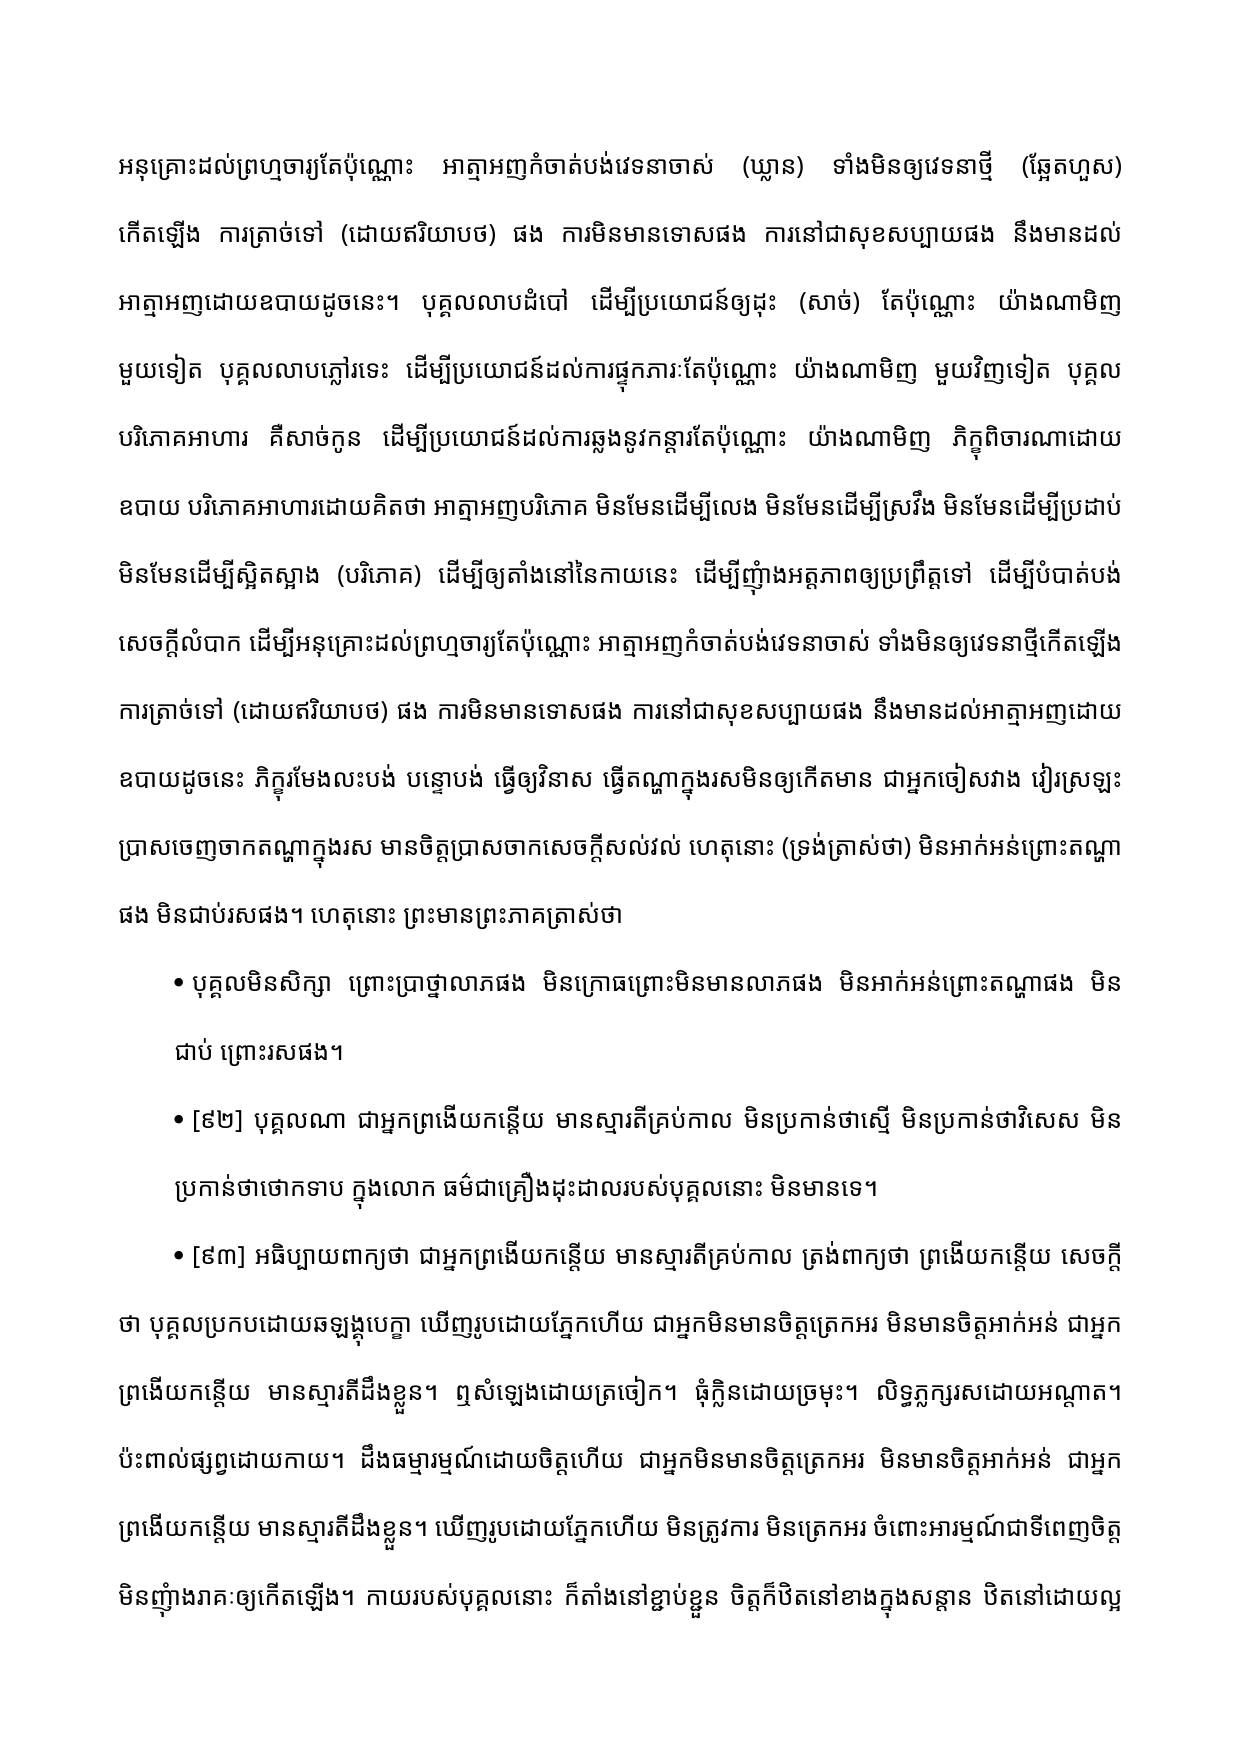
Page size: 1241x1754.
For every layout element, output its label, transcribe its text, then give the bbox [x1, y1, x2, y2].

list [៩១] អធិប្បាយពាក្យថា មិនអាក់អន់ព្រោះតណ្ហាផង មិនជាប់​ព្រោះរសផង ត្រង់ពាក្យ​ថា ការ​អាក់អន់ មាន​សេចក្តីថា ការបៀតបៀន ការថ្នាំងថ្នាក់ ការខឹង ការក្រោធ ការខឹងញ័រ ការក្រោធ​ខ្លាំង ការអាក់អន់ ការប្រទូស្ត ការប្រទូស្ត​ខ្លាំងនៃចិត្ត ការគុំគួន​នៃចិត្ត ការប្រទូស្ត​ក្នុងចិត្ត ការក្រេវក្រោធ អាការក្រោធ ភាពនៃ​ចិត្តក្រោធ ការអាក់អន់ អាការ​អាក់អន់ ភាពនៃ​ចិត្តអាក់អន់ ការគុំគួន អាការ​គុំគួន ភាពនៃ​ចិត្តគុំគួន កំហឹង កំហឹងតប ភាពនៃ​ចិត្តកាច ការសម្រក់​ទឹកភ្នែក ភាពនៃ​ចិត្តមិន​ត្រេកអរ​ឯណា នេះហៅថា ការ​អាក់អន់។ ការអាក់អន់ ភិក្ខុណា បានលះបង់ ផ្តាច់ផ្តិល ធ្វើឲ្យស្ងប់ ឲ្យស្ងប់រម្ងាប់ ធ្វើមិន​គួរឲ្យ​កើតឡើង​បាន ដុតដោយ​ភ្លើងគឺញាណ​ហើយ ភិក្ខុនោះ លោកហៅថា អ្នកមិន​អាក់អន់។ ពាក្យថា តណ្ហា គឺរូបតណ្ហា សទ្ទតណ្ហា គន្ធតណ្ហា រសតណ្ហា ផោដ្ឋព្វតណ្ហា ធម្មតណ្ហា។ ពាក្យថា រស គឺរសនៃ​ឫស គល់ ឬមើម រសដើម រសសម្បក រសស្លឹក រសផ្កា រសផ្លែ រសជូរ ផ្អែម ល្វីង ហឹរ ប្រៃ ខារ ជូរអែម ចត់ ឆ្ងាញ់ មិនឆ្ងាញ់ ត្រជាក់ ក្តៅ។ ពួក​សមណ​ព្រាហ្មណ៍ខ្លះ ជាអ្នក​ជាប់​ក្នុងរស ពួកសមណ​ព្រាហ្មណ៍​ទាំងនោះ ដើរស្វែងរក​រសដ៏ប្រសើរ ព្រោះចុង​អណ្តាត។ ពួក​សមណ​ព្រាហ្មណ៍​នោះ បានរសជូរ ស្វែងរក​រសមិន​ជូរ បានរស​មិនជូរ ស្វែងរក​រសជូរ។ បាន​រសផ្អែម ស្វែករក​រសមិនផ្អែម បានរស​មិនផ្អែម ស្វែងរក​រសផ្អែម។ បាន​រសល្វីង ស្វែងរក​រសមិន​ល្វីង បានរស​មិនល្វីង ស្វែងរក​រសល្វីង។ បានរសហឹរ ស្វែងរក​រសមិនហឹរ បានរស​មិនហឹរ ស្វែងរក​រសហឹរ។ បាន​រសប្រៃ ស្វែករក​រសមិន​ប្រៃ បានរស​មិនប្រៃ ស្វែងរក​រសប្រៃ។ បាន​រសខារ ស្វែងរក​រសមិនខារ បានរស​មិនខារ ស្វែងរក​រសខារ។ បានរស​ជូរអែម ស្វែងរក​រសចត់ បាន​រសចត់ ស្វែងរក​រសជូរ​អែម។ បានរស​ឆ្ងាញ់ ស្វែងរក​រសមិន​ឆ្ងាញ់ បានរស​មិនឆ្ងាញ់ ស្វែងរក​រសឆ្ងាញ់។ បានរស​ត្រជាក់ ស្វែងរក​រសក្តៅ បានរសក្តៅ ស្វែងរក​រសត្រជាក់។ ពួកសមណ​ព្រាហ្មណ៍​នោះ បានរសណា ៗ មិនសន្តោស​នឹងរស​នោះ ៗ រមែងស្វែង​រករសប្លែក ជាអ្នក​ត្រេកអរ ញៀន ល្មោភ រឡិបរឡប់ ជ្រុលជ្រប់ ជាប់ចិត្ត ចំពាក់ លង់នៅ​ក្នុងរស​ទាំងឡាយ​ដែលជា​ទីពេញ​ចិត្ត។ តណ្ហាក្នុងរស ភិក្ខុណា​បានលះបង់ ផ្តាច់ផ្តិល ឲ្យស្ងប់ ឲ្យស្ងប់រម្ងាប់ ធ្វើមិនគួរឲ្យ​កើតឡើង​បាន ដុតដោយ​ភ្លើងគឺ​ញាណហើយ ភិក្ខុនោះ​ពិចារណា​ដោយ​ឧបាយ រមែង​បរិភោគ​អាហារ​ដោយគិតថា អាត្មាអញ​បរិភោគ មិនមែន​ដើម្បីលេង មិនមែន​ដើម្បីស្រវឹង មិនមែន​ដើម្បីប្រដាប់ មិនមែន​ដើម្បី​ស្អិតស្អាង (បរិភោគ) ដើម្បីតាំង​នៅនៃកាយ​នេះ ដើម្បី​ញុំាងអត្តភាព​ឲ្យប្រព្រឹត្តទៅ ដើម្បី​បំបាត់​បង់សេចក្តី​លំបាក ដើម្បី​អនុគ្រោះ​ដល់ព្រហ្មចារ្យ​តែប៉ុណ្ណោះ អាត្មាអញ​កំចាត់​បង់​វេទនា​ចាស់ (ឃ្លាន) ទាំងមិន​ឲ្យវេទនាថ្មី (ឆ្អែតហួស) កើតឡើង ការត្រាច់ទៅ (ដោយ​ឥរិយាបថ) ផង ការមិន​មានទោស​ផង ការនៅ​ជាសុខ​សប្បាយ​ផង នឹងមាន​ដល់​អាត្មាអញ​ដោយ​ឧបាយ​ដូចនេះ។ បុគ្គល​លាបដំបៅ ដើម្បី​ប្រយោជន៍​ឲ្យដុះ (សាច់) តែប៉ុណ្ណោះ យ៉ាងណាមិញ មួយទៀត បុគ្គលលាប​ភ្លៅរទេះ ដើម្បី​ប្រយោជន៍​ដល់​ការផ្ទុកភារៈ​តែប៉ុណ្ណោះ យ៉ាងណា​មិញ មួយវិញ​ទៀត បុគ្គល​បរិភោគ​អាហារ គឺសាច់កូន ដើម្បី​ប្រយោជន៍​ដល់ការ​ឆ្លងនូវ​កន្តារ​តែប៉ុណ្ណោះ យ៉ាងណាមិញ ភិក្ខុ​ពិចារណា​ដោយ​ឧបាយ បរិភោគ​អាហារ​ដោយគិតថា អាត្មាអញ​បរិភោគ មិនមែន​ដើម្បីលេង មិនមែន​ដើម្បី​ស្រវឹង មិនមែន​ដើម្បីប្រដាប់ មិនមែន​ដើម្បី​ស្អិតស្អាង (បរិភោគ) ដើម្បីឲ្យ​តាំងនៅ​នៃកាយ​នេះ ដើម្បីញុំាង​អត្តភាព​ឲ្យប្រព្រឹត្តទៅ ដើម្បី​បំបាត់បង់​សេចក្តី​លំបាក ដើម្បី​អនុគ្រោះ​ដល់​ព្រហ្មចារ្យ​តែប៉ុណ្ណោះ អាត្មាអញ​កំចាត់​បង់វេទនា​ចាស់ ទាំងមិន​ឲ្យវេទនាថ្មី​កើតឡើង ការត្រាច់ទៅ (ដោយ​ឥរិយាបថ) ផង ការមិន​មានទោស​ផង ការនៅ​ជាសុខ​សប្បាយផង នឹងមាន​ដល់អាត្មាអញ​ដោយ​ឧបាយដូចនេះ ភិក្ខុ​រមែង​លះបង់ បន្ទោបង់ ធ្វើឲ្យវិនាស ធ្វើតណ្ហា​ក្នុងរស​មិនឲ្យ​កើតមាន ជាអ្នក​ចៀសវាង វៀរស្រឡះ ប្រាសចេញ​ចាកតណ្ហា​ក្នុងរស មានចិត្ត​ប្រាសចាក​សេចក្តី​សល់វល់ ហេតុនោះ (ទ្រង់​ត្រាស់ថា) មិនអាក់អន់​ព្រោះ​តណ្ហាផង មិនជាប់​រសផង។ ហេតុនោះ ព្រះមានព្រះភាគត្រាស់ថា [118, 148, 1122, 931]
list [៩២] បុគ្គលណា ជាអ្នកព្រងើយកន្តើយ មានស្មារតី​គ្រប់កាល មិនប្រកាន់​ថាស្មើ មិនប្រកាន់​ថាវិសេស មិនប្រកាន់​ថាថោកទាប ក្នុងលោក ធម៌ជា​គ្រឿងដុះ​ដាលរបស់​បុគ្គល​នោះ មិនមានទេ។ [174, 1101, 1122, 1203]
list [៩៣] អធិប្បាយពាក្យថា ជាអ្នកព្រងើយកន្តើយ មានស្មារតី​គ្រប់កាល ត្រង់ពាក្យថា ព្រងើយ​កន្តើយ សេចក្តីថា បុគ្គល​ប្រកប​ដោយ​ឆឡង្គុបេក្ខា ឃើញរូប​ដោយភ្នែក​ហើយ ជាអ្នក​មិនមាន​ចិត្តត្រេកអរ មិនមាន​ចិត្តអាក់អន់ ជាអ្នក​ព្រងើយ​កន្តើយ មានស្មារតី​ដឹងខ្លួន។ ឮសំឡេង​ដោយ​ត្រចៀក។ ធុំក្លិន​ដោយច្រមុះ។ លិទ្ធភ្លក្ស​រសដោយ​អណ្តាត។ ប៉ះពាល់​ផ្សព្វ​ដោយកាយ។ ដឹង​ធម្មារម្មណ៍​ដោយចិត្ត​ហើយ ជាអ្នក​មិនមាន​ចិត្តត្រេកអរ មិនមានចិត្ត​អាក់អន់ ជាអ្នក​ព្រងើយ​កន្តើយ មានស្មារតី​ដឹងខ្លួន។ ឃើញរូប​ដោយភ្នែក​ហើយ មិនត្រូវ​ការ មិនត្រេកអរ ចំពោះ​អារម្មណ៍​ជាទីពេញចិត្ត មិនញុំាង​រាគៈឲ្យ​កើតឡើង។ កាយរបស់​បុគ្គលនោះ ក៏តាំង​នៅខ្ជាប់ខ្ជួន ចិត្តក៏​ឋិតនៅខាង​ក្នុងសន្តាន ឋិតនៅ​ដោយល្អ រួចស្រឡះ​ដោយ​ប្រពៃ (ចាក​អាសវៈ)។ ឃើញរូប​ដោយភ្នែក ជាអ្នក​មិនស្អប់​ចំពោះ​អារម្មណ៍​មិនជាទី​ពេញចិត្ត មានចិត្ត​មិនអាក់អន់ មានចិត្ត​មិនរួញរា មានចិត្ត​មិនគុំគួន។ កាយរបស់​បុគ្គលនោះ ក៏តាំង​នៅខ្ជាប់ខ្ជួន ចិត្តក៏ឋិត​នៅខាង​ក្នុងសន្តាន ឋិតនៅ​ដោយល្អ រួចស្រឡះ​ដោយប្រពៃ។ ឮសំឡេង​ដោយ​ត្រចៀក។ ធុំក្លិន​ដោយច្រមុះ។ លិទ្ធភ្លក្សរស​ដោយអណ្តាត។ ពាល់ត្រូវ​ផ្សព្វ​ដោយកាយ។ ដឹងច្បាស់​ធម្មារម្មណ៍​ដោយចិត្ត​ហើយ រមែង​មិនត្រូវការ មិនត្រេកអរ ចំពោះ​អារម្មណ៍​ជាទីពេញ​ចិត្ត មិនញុំាង​រាគៈឲ្យ​កើតឡើង។ កាយរបស់​បុគ្គលនោះ ក៏តាំង​នៅខ្ជាប់ខ្ជួន ចិត្តក៏​ឋិតនៅ​ខាងក្នុង​សន្តាន ឋិតនៅ​ដោយល្អ រួចស្រឡះ​ដោយប្រពៃ។ ដឹងច្បាស់​ធម្មារម្មណ៍​ដោយចិត្ត​ហើយ ជាអ្នក​មិនស្អប់​ចំពោះ​អារម្មណ៍​មិនជាទី​ពេញចិត្ត មានចិត្ត​មិនអាក់អន់ មានចិត្ត​មិនរួញរា មានចិត្ត​មិនគុំគួន។ កាយរបស់​បុគ្គលនោះ តាំងនៅ​ខ្ជាប់ខ្ជួន ចិត្តក៏ឋិត​នៅខាង​ក្នុងសន្តាន ឋិតនៅ​ដោយល្អ រួចស្រឡះ​ដោយប្រពៃ។ ឃើញរូប​ដោយ​ភ្នែក កាយរបស់​បុគ្គលនោះ តាំងនៅ​ខ្ជាប់ខ្ជួន​ក្នុងរូប​ទាំងឡាយ​ជាទីពេញ​ចិត្ត ឬមិន​ជាទីពេញ​ចិត្ត ចិត្តក៏ឋិត​នៅខាង​ក្នុងសន្តាន ឋិតនៅ​ដោយល្អ រួច​ស្រឡះ​ដោយប្រពៃ។ ឮសំឡេង​ដោយ​ត្រចៀក។ ធុំក្លិន​ដោយច្រមុះ។ លិទ្ធភ្លក្សរស​ដោយអណ្តាត។ ពាល់ត្រូវ​ផ្សព្វដោយ​កាយ។ ដឹងច្បាស់​ធម្មារម្មណ៍​ដោយចិត្ត កាយរបស់​បុគ្គលនោះ តាំង​នៅខ្ជាប់​ខ្ជួនក្នុង​ធម៌ទាំងឡាយ​ជាទីពេញចិត្ត ឬមិនជាទី​ពេញចិត្ត ចិត្តក៏ឋិត​នៅខាងក្នុង​សន្តាន ឋិតនៅ​ដោយល្អ រួចស្រឡះ​ដោយប្រពៃ។ ឃើញរូប​ដោយភ្នែក​ហើយ រមែងមិន​ត្រេកអរ​ក្នុងវត្ថុ​ដែលគួរ​ត្រេកអរ មិនខឹង​ក្នុងវត្ថុ​ដែលគួរ​ខឹង មិនវង្វេង​ក្នុងវត្ថុ​ដែលគួរ​វង្វេង មិនកំរើក​ក្នុងវត្ថុ​ដែលគួរ​កំរើក មិនសៅហ្មង​ក្នុងវត្ថុ​ដែលគួរ​សៅហ្មង មិនស្រវឹង​ក្នុងវត្ថុដែល​គួរស្រវឹង។ ឮសំឡេង​ដោយ​ត្រចៀក។ ធុំក្លិន​ដោយ​ច្រមុះ។ លិទ្ធភ្លក្ស​រសដោយ​អណ្តាត។ ពាល់​ត្រូវផ្សព្វ​ដោយកាយ។ ដឹងច្បាស់​ធម្មារម្មណ៍​ដោយចិត្ត​ហើយ រមែង​មិនត្រេកអរ​ក្នុង​វត្ថុដែល​គួរ​ត្រេកអរ មិនខឹង​ក្នុងវត្ថុ​ដែលគួរខឹង មិនវង្វេង​ក្នុងវត្ថុ​ដែលគួរ​វង្វេង មិនកំរើក​ក្នុង​វត្ថុដែល​គួរកំរើក មិនសៅហ្មង​ក្នុងវត្ថុ​ដែលគួរ​សៅហ្មង មិនស្រវឹង​ក្នុងវត្ថុ​ដែលគួរ​ស្រវឹង។ គ្រាន់តែ​ឃើញរូប​ដែលឃើញ គ្រាន់តែ​ឮសំឡេងដែលឮ គ្រាន់តែ​ប៉ះពាល់ផស្សៈដែល​ប៉ះពាល់ គ្រាន់តែ​ដឹងច្បាស់​ធម្មារម្មណ៍​ដែលដឹងច្បាស់ រមែង​មិនប្រឡាក់​ចំពោះ​រូបដែល​ឃើញ មិនប្រឡាក់​ចំពោះ​សំឡេងដែលឮ មិនប្រឡាក់​ចំពោះផស្សៈ​ដែល​ប៉ះពាល់ មិនប្រឡាក់​ចំពោះ​ធម្មារម្មណ៍​ដែលដឹង។ មិនប្រាថ្នា​ចំពោះរូប​ដែលឃើញ មិនអាស្រ័យ មិនជាប់ចំពាក់ ជាអ្នក​រួចស្រឡះ ប្រាសចេញ មានចិត្ត​ប្រាសចាក​សេចក្តី​សល់វល់។ មិនប្រាថ្នា​ចំពោះ​សំឡេង​ដែលឮ ចំពោះ​ផស្សៈ​ដែលប៉ះពាល់ ចំពោះ​ធម្មារម្មណ៍​ដែលដឹង មិនអាស្រ័យ មិនជាប់​ចំពាក់ ជាអ្នក​រួចស្រឡះ ប្រាសចាក មានចិត្ត​ប្រាសចាក​សេចក្តី​សល់វល់។ ភ្នែក​របស់​ព្រះអរហន្ត​មានគ្រប់គ្រាន់ ព្រះអរហន្ត​ឃើញរូប​ដោយភ្នែក តែឆន្ទរាគ​របស់​ព្រះអរហន្ត មិនមាន​ទេ (ព្រោះ) ព្រះអរហន្ត​មានចិត្ត​រួចស្រឡះ​ហើយ​ដោយប្រពៃ។ ត្រចៀក​របស់​ព្រះអរហន្ត​មាន​គ្រប់គ្រាន់ ព្រះអរហន្ត​ឮសំឡេងដោយ​ត្រចៀក តែឆន្ទរាគ​របស់​ព្រះអរហន្ត មិនមាន​ទេ (ព្រោះ) ព្រះអរហន្ត​មានចិត្ត​រួចស្រឡះ​ហើយ​ដោយប្រពៃ។ ច្រមុះ​របស់​ព្រះអរហន្ត​មាន​គ្រប់គ្រាន់ ព្រះអរហន្ត​ធុំក្លិន​ដោយច្រមុះ តែឆន្ទរាគ​របស់​ព្រះអរហន្ត​មិនមាន​ទេ (ព្រោះ) ព្រះអរហន្ត​មានចិត្ត​រួចស្រឡះ​ហើយដោយ​ប្រពៃ។ អណ្តាត​របស់​ព្រះអរហន្ត​មាន​គ្រប់គ្រាន់ ព្រះអរហន្ត​លិទ្ធភ្លក្ស​រសដោយ​អណ្តាត តែឆន្ទរាគ​របស់​ព្រះអរហន្ត​មិនមានទេ (ព្រោះ) ព្រះអរហន្ត​មានចិត្ត​រួចស្រឡះ​ហើយដោយ​ប្រពៃ។ កាយរបស់​ព្រះអរហន្ត​មានគ្រប់​គ្រាន់ ព្រះអរហន្ត​ពាល់ត្រូវ​ផោដ្ឋោព្វៈ​ដោយកាយ តែឆន្ទរាគ​របស់​ព្រះអរហន្ត​មិនមានទេ (ព្រោះ) ព្រះអរហន្ត​មានចិត្ត​រួចស្រឡះ​ហើយដោយ​ប្រពៃ។ ចិត្តរបស់​ព្រះអរហន្ត​មានគ្រប់​គ្រាន់ ព្រះអរហន្ត​ដឹង​ធម្មារម្មណ៍​ដោយចិត្ត តែឆន្ទរាគ​របស់​ព្រះអរហន្ត​មិនមានទេ (ព្រោះ) ព្រះអរហន្ត​មានចិត្ត​រួចស្រឡះ​ហើយ​ដោយប្រពៃ។ ភ្នែកមាន​រូបជាទី​ត្រេកអរ ត្រេកអរ​ហើយក្នុងរូប រីករាយ​ព្រមក្នុងរូប តែភ្នែកនោះ ព្រះអរហន្ត បាន​ទូន្មាន គ្រប់គ្រង រក្សា សង្រួម​ហើយ ទាំង​ព្រះអរហន្ត​នោះ សំដែង​ធម៌ដើម្បី​ការសង្រួម​ភ្នែក​នោះ។ ត្រចៀក​មានសំឡេង​ជាទី​ត្រេកអរ។ ច្រមុះ​មានក្លិន​ជាទីត្រេកអរ។ អណ្តាត​មានរស​ជាទី​ត្រេកអរ ត្រេកអរ​ហើយក្នុងរស រីករាយ​ព្រមក្នុងរស តែអណ្តាត​នោះ ព្រះអរហន្ត បាន​ទូន្មាន គ្រប់គ្រង រក្សា សង្រួម​ហើយ ទាំងព្រះអរហន្តនោះ​សំដែងធម៌ ដើម្បីការ​សង្រួម​អណ្តាត​នោះ។ កាយ មានផ្សព្វ​ជាទី​ត្រេកអរ។ ចិត្ត មាន​ធម្មារម្មណ៍​ជាទី​ត្រេកអរ ត្រេកអរ​ហើយក្នុង​ធម្មារម្មណ៍ រីករាយ​ព្រមក្នុង​ធម្មារម្មណ៍ តែចិត្តនោះ ព្រះអរហន្ត​បានទូន្មាន គ្រប់គ្រង រក្សា សង្រួម​ហើយ ទាំង​ព្រះអរហន្ត​នោះ សំដែងធម៌​ដើម្បីការ​សង្រួម​ចិត្តនោះ។ [118, 1238, 1122, 1612]
list បុគ្គលមិនសិក្សា ព្រោះប្រាថ្នាលាភផង មិនក្រោធព្រោះ​មិនមាន​លាភផង មិនអាក់អន់​ព្រោះ​តណ្ហាផង មិនជាប់ ព្រោះរស​ផង។ [174, 965, 1122, 1067]
